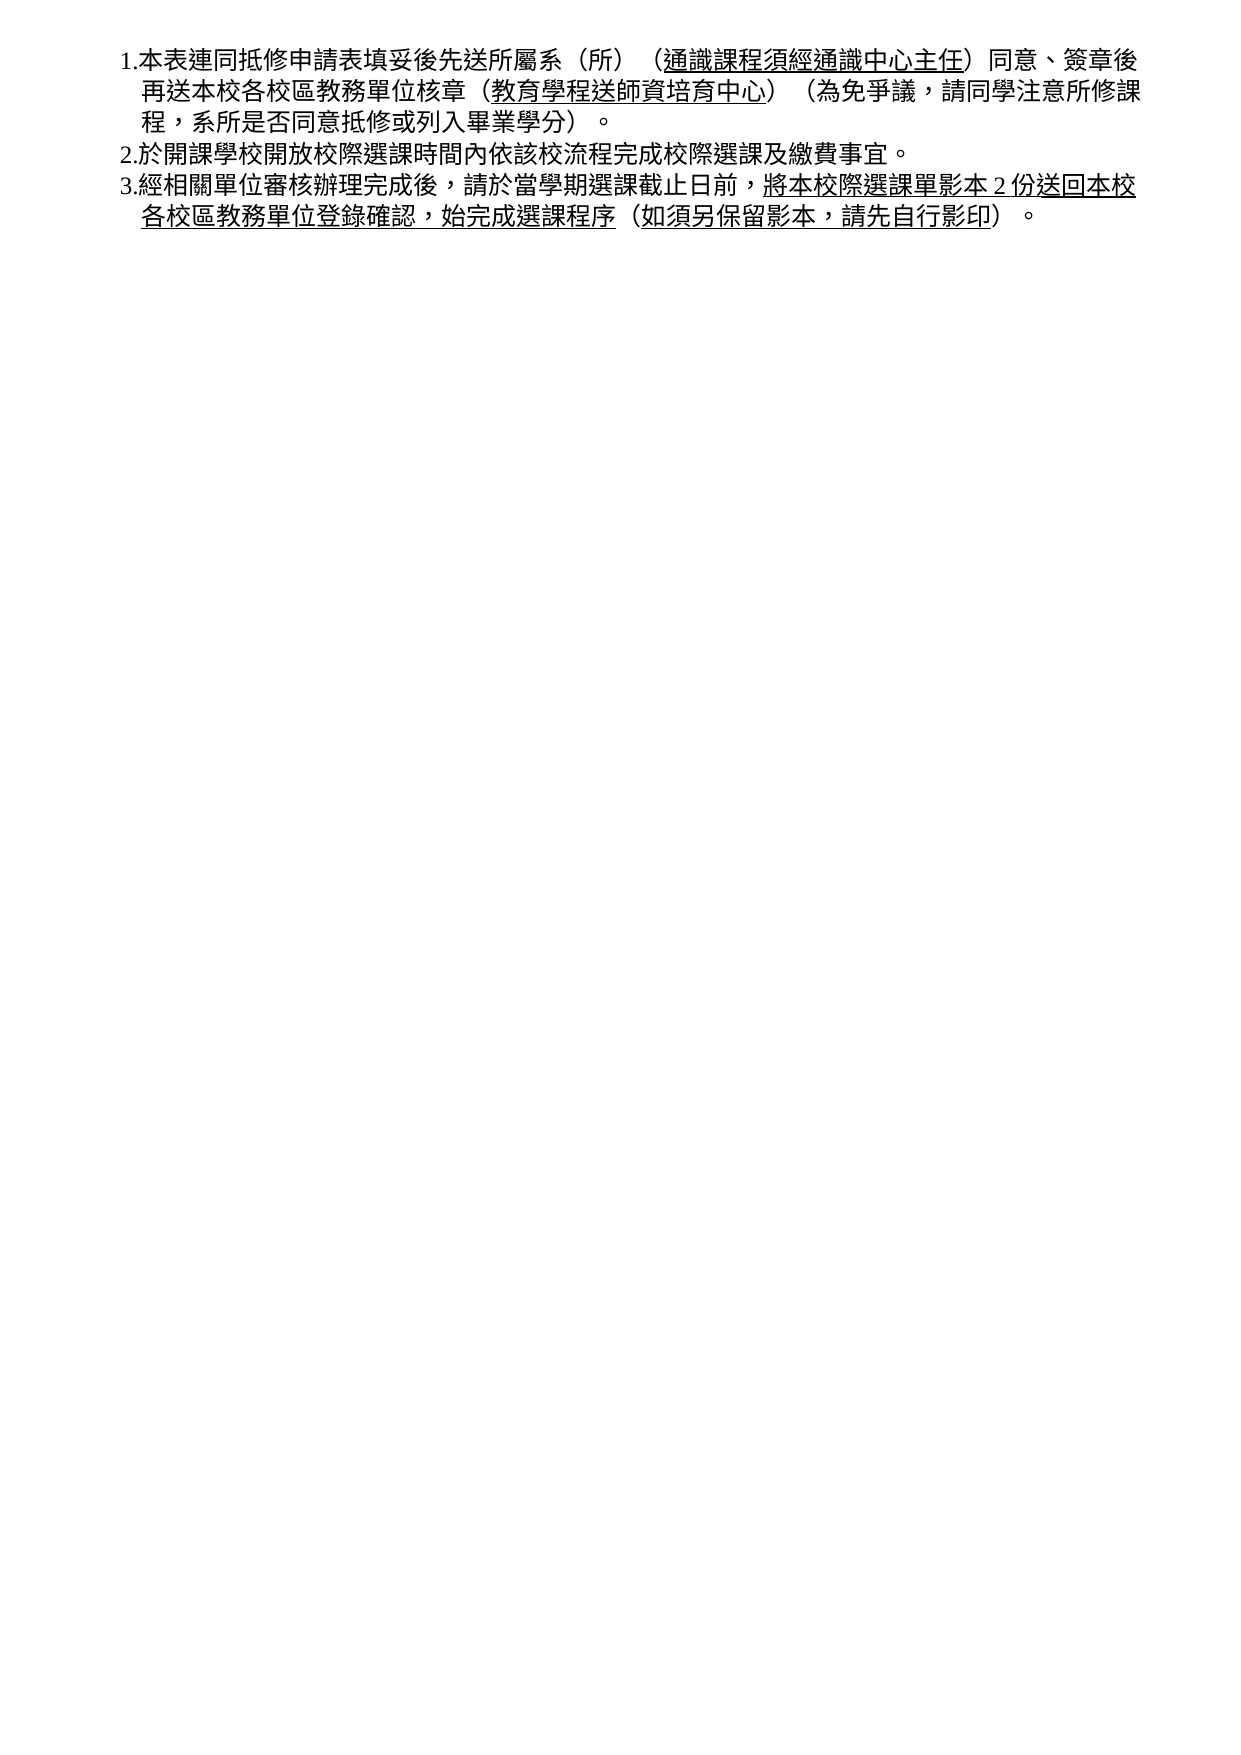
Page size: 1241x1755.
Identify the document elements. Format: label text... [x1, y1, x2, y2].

text 2.於開課學校開放校際選課時間內依該校流程完成校際選課及繳費事宜。 [94, 138, 1134, 169]
text 3.經相關單位審核辦理完成後，請於當學期選課截止日前，將本校際選課單影本2份送回本校各校區教務單位登錄確認，始完成選課程序（如須另保留影本，請先自行影印）。 [119, 169, 1142, 232]
text 1.本表連同抵修申請表填妥後先送所屬系（所）（通識課程須經通識中心主任）同意、簽章後再送本校各校區教務單位核章（教育學程送師資培育中心）（為免爭議，請同學注意所修課程，系所是否同意抵修或列入畢業學分）。 [119, 44, 1142, 138]
